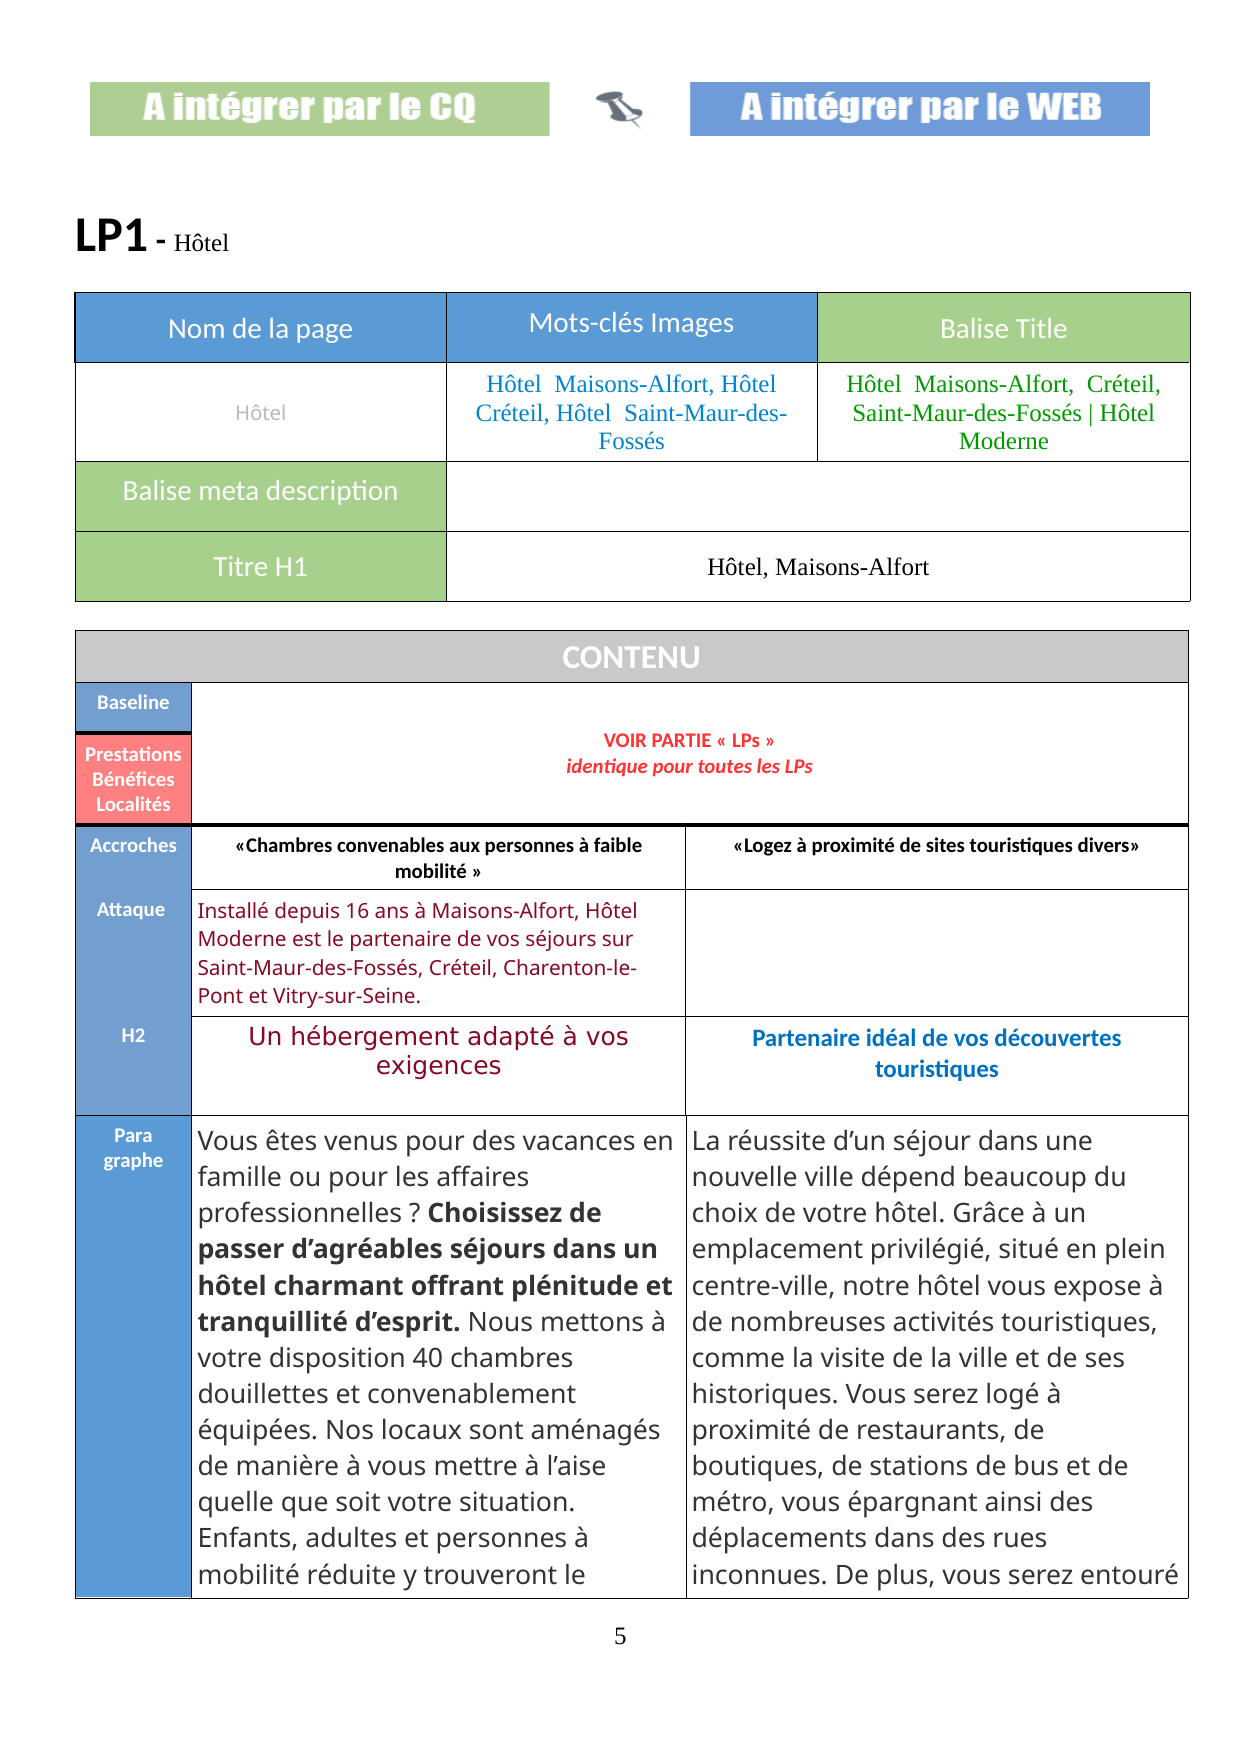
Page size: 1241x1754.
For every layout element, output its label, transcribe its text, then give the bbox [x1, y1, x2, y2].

table_cell [686, 890, 1188, 1016]
table_cell Balise meta description [76, 462, 446, 531]
table_cell Para graphe [76, 1116, 191, 1597]
table_cell «Chambres convenables aux personnes à faible mobilité » [192, 827, 685, 889]
picture [90, 82, 1150, 136]
table_cell Hôtel Maisons-Alfort, Créteil, Saint-Maur-des-Fossés | Hôtel Moderne [818, 362, 1190, 461]
table_header Balise Title [818, 293, 1190, 362]
table_header Nom de la page [76, 293, 446, 362]
table_cell Installé depuis 16 ans à Maisons-Alfort, Hôtel Moderne est le partenaire de vos séjours sur Saint-Maur-des-Fossés, Créteil, Charenton-le-Pont et Vitry-sur-Seine. [192, 890, 685, 1016]
text LP1 - Hôtel [75, 202, 1165, 263]
table_cell [447, 461, 1190, 531]
table_cell Vous êtes venus pour des vacances en famille ou pour les affaires professionnelles ? Choisissez de passer d’agréables séjours dans un hôtel charmant offrant plénitude et tranquillité d’esprit. Nous mettons à votre disposition 40 chambres douillettes et convenablement équipées. Nos locaux sont aménagés de manière à vous mettre à l’aise quelle que soit votre situation. Enfants, adultes et personnes à mobilité réduite y trouveront le [192, 1116, 686, 1597]
table_cell Hôtel, Maisons-Alfort [447, 531, 1190, 601]
table_cell Hôtel Maisons-Alfort, Hôtel Créteil, Hôtel Saint-Maur-des-Fossés [447, 363, 817, 461]
table_cell Accroches [76, 827, 191, 889]
table_cell La réussite d’un séjour dans une nouvelle ville dépend beaucoup du choix de votre hôtel. Grâce à un emplacement privilégié, situé en plein centre-ville, notre hôtel vous expose à de nombreuses activités touristiques, comme la visite de la ville et de ses historiques. Vous serez logé à proximité de restaurants, de boutiques, de stations de bus et de métro, vous épargnant ainsi des déplacements dans des rues inconnues. De plus, vous serez entouré [687, 1116, 1188, 1597]
table_header Mots-clés Images [447, 293, 817, 362]
table_cell Un hébergement adapté à vos exigences [192, 1017, 685, 1115]
table_cell Hôtel [76, 363, 446, 461]
table_cell VOIR PARTIE « LPs » identique pour toutes les LPs [192, 683, 1188, 823]
table_cell Prestations Bénéfices Localités [76, 735, 191, 823]
table_cell Attaque [76, 889, 191, 1016]
table_cell «Logez à proximité de sites touristiques divers» [686, 827, 1188, 889]
table_header CONTENU [76, 631, 1188, 682]
table_cell Titre H1 [76, 532, 446, 601]
table_cell H2 [76, 1016, 191, 1115]
table_cell Baseline [76, 683, 191, 731]
table_cell Partenaire idéal de vos découvertes touristiques [686, 1017, 1188, 1115]
